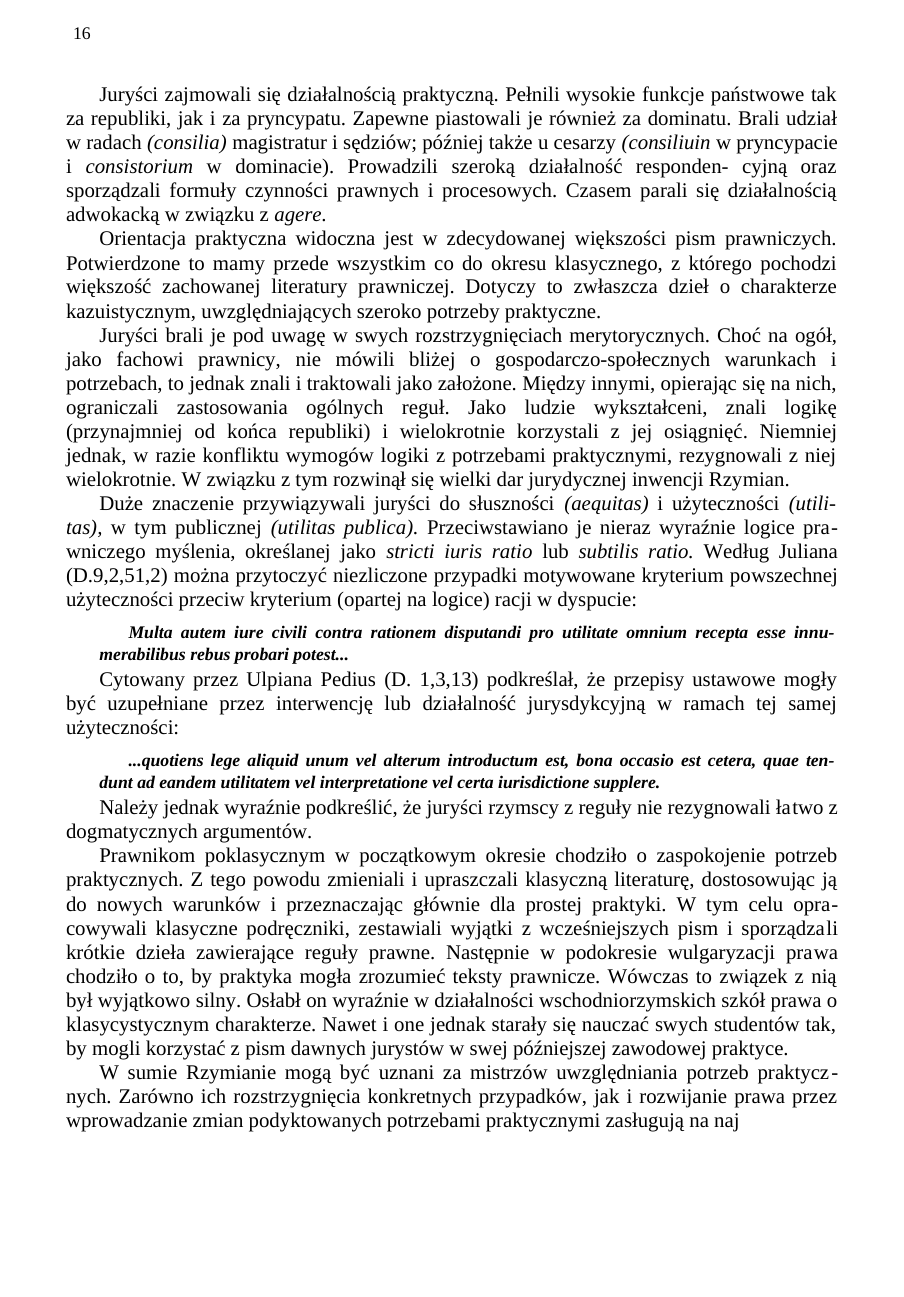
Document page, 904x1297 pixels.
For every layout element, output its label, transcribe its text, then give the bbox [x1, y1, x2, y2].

text ...quotiens lege aliąuid unum vel alterum introductum est, bona occasio est cetera, quae ten- dunt ad eandem utilitatem vel interpretatione vel certa iurisdictione supplere. [99, 749, 838, 793]
text Duże znaczenie przywiązywali juryści do słuszności (aeąuitas) i użyteczności (utili- tas), w tym publicznej (utilitas publica). Przeciwstawiano je nieraz wyraźnie logice pra­wniczego myślenia, określanej jako stricti iuris ratio lub subtilis ratio. Według Juliana (D.9,2,51,2) można przytoczyć niezliczone przypadki motywowane kryterium po­wszechnej użyteczności przeciw kryterium (opartej na logice) racji w dyspucie: [66, 491, 838, 611]
text 16 [73, 23, 93, 43]
text Cytowany przez Ulpiana Pedius (D. 1,3,13) podkreślał, że przepisy ustawowe mogły być uzupełniane przez interwencję lub działalność jurysdykcyjną w ramach tej samej użyteczności: [66, 667, 838, 739]
text Multa autem iure civili contra rationem disputandi pro utilitate omnium recepta esse innu- merabilibus rebus probari potest... [99, 622, 838, 664]
text Prawnikom poklasycznym w początkowym okresie chodziło o zaspokojenie potrzeb praktycznych. Z tego powodu zmieniali i upraszczali klasyczną literaturę, dostosowując ją do nowych warunków i przeznaczając głównie dla prostej praktyki. W tym celu opra­cowywali klasyczne podręczniki, zestawiali wyjątki z wcześniejszych pism i sporządza­li krótkie dzieła zawierające reguły prawne. Następnie w podokresie wulgaryzacji pra­wa chodziło o to, by praktyka mogła zrozumieć teksty prawnicze. Wówczas to związek z nią był wyjątkowo silny. Osłabł on wyraźnie w działalności wschodniorzymskich szkół prawa o klasycystycznym charakterze. Nawet i one jednak starały się nauczać swych studentów tak, by mogli korzystać z pism dawnych jurystów w swej późniejszej zawodowej praktyce. [66, 843, 838, 1060]
text W sumie Rzymianie mogą być uznani za mistrzów uwzględniania potrzeb praktycz­nych. Zarówno ich rozstrzygnięcia konkretnych przypadków, jak i rozwijanie prawa przez wprowadzanie zmian podyktowanych potrzebami praktycznymi zasługują na naj­ [66, 1060, 838, 1132]
text Orientacja praktyczna widoczna jest w zdecydowanej większości pism prawniczych. Potwierdzone to mamy przede wszystkim co do okresu klasycznego, z którego pochodzi większość zachowanej literatury prawniczej. Dotyczy to zwłaszcza dzieł o charakterze kazuistycznym, uwzględniających szeroko potrzeby praktyczne. [66, 226, 838, 323]
text Juryści zajmowali się działalnością praktyczną. Pełnili wysokie funkcje państwowe tak za republiki, jak i za pryncypatu. Zapewne piastowali je również za dominatu. Brali udział w radach (consilia) magistratur i sędziów; później także u cesarzy (consiliuin w pryncypacie i consistorium w dominacie). Prowadzili szeroką działalność responden- cyjną oraz sporządzali formuły czynności prawnych i procesowych. Czasem parali się działalnością adwokacką w związku z agere. [66, 82, 838, 226]
text Należy jednak wyraźnie podkreślić, że juryści rzymscy z reguły nie rezygnowali ła­two z dogmatycznych argumentów. [66, 795, 838, 843]
text Juryści brali je pod uwagę w swych rozstrzygnięciach merytorycznych. Choć na ogół, jako fachowi prawnicy, nie mówili bliżej o gospodarczo-społecznych warunkach i potrzebach, to jednak znali i traktowali jako założone. Między innymi, opierając się na nich, ograniczali zastosowania ogólnych reguł. Jako ludzie wykształceni, znali logikę (przynajmniej od końca republiki) i wielokrotnie korzystali z jej osiągnięć. Niemniej jednak, w razie konfliktu wymogów logiki z potrzebami praktycznymi, rezygnowali z niej wielokrotnie. W związku z tym rozwinął się wielki dar jurydycznej inwencji Rzy­mian. [66, 323, 838, 491]
